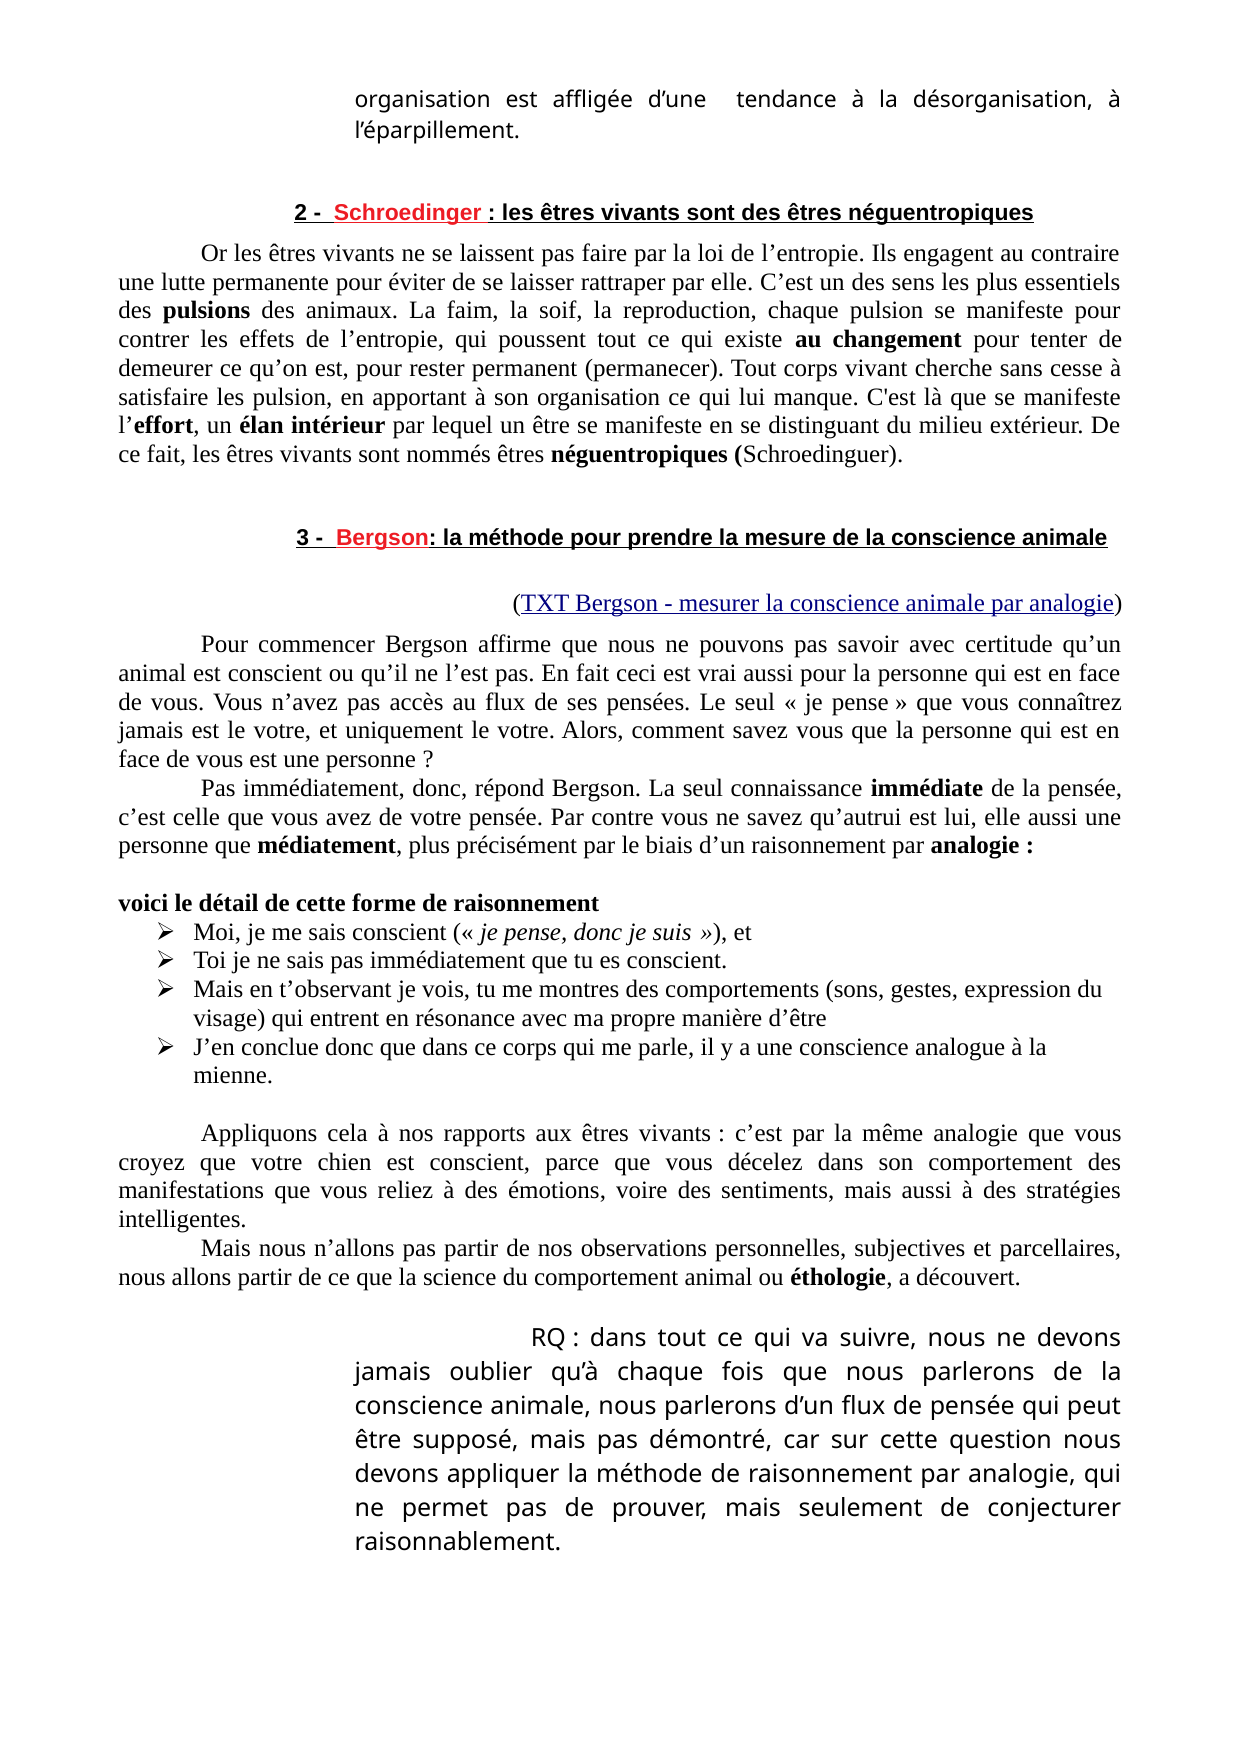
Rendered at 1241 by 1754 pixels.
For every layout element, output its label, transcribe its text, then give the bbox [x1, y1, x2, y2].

list Toi je ne sais pas immédiatement que tu es conscient. [156, 945, 1122, 974]
text Or les êtres vivants ne se laissent pas faire par la loi de l’entropie. Ils engagent au contraire une lutte permanente pour éviter de se laisser rattraper par elle. C’est un des sens les plus essentiels des pulsions des animaux. La faim, la soif, la reproduction, chaque pulsion se manifeste pour contrer les effets de l’entropie, qui poussent tout ce qui existe au changement pour tenter de demeurer ce qu’on est, pour rester permanent (permanecer). Tout corps vivant cherche sans cesse à satisfaire les pulsion, en apportant à son organisation ce qui lui manque. C'est là que se manifeste l’effort, un élan intérieur par lequel un être se manifeste en se distinguant du milieu extérieur. De ce fait, les êtres vivants sont nommés êtres néguentropiques (Schroedinguer). [118, 238, 1122, 468]
text Pas immédiatement, donc, répond Bergson. La seul connaissance immédiate de la pensée, c’est celle que vous avez de votre pensée. Par contre vous ne savez qu’autrui est lui, elle aussi une personne que médiatement, plus précisément par le biais d’un raisonnement par analogie : [118, 773, 1122, 859]
text (TXT Bergson - mesurer la conscience animale par analogie) [296, 588, 1122, 617]
text Appliquons cela à nos rapports aux êtres vivants : c’est par la même analogie que vous croyez que votre chien est conscient, parce que vous décelez dans son comportement des manifestations que vous reliez à des émotions, voire des sentiments, mais aussi à des stratégies intelligentes. [118, 1118, 1122, 1233]
text RQ : dans tout ce qui va suivre, nous ne devons jamais oublier qu’à chaque fois que nous parlerons de la conscience animale, nous parlerons d’un flux de pensée qui peut être supposé, mais pas démontré, car sur cette question nous devons appliquer la méthode de raisonnement par analogie, qui ne permet pas de prouver, mais seulement de conjecturer raisonnablement. [354, 1319, 1122, 1558]
text Pour commencer Bergson affirme que nous ne pouvons pas savoir avec certitude qu’un animal est conscient ou qu’il ne l’est pas. En fait ceci est vrai aussi pour la personne qui est en face de vous. Vous n’avez pas accès au flux de ses pensées. Le seul « je pense » que vous connaîtrez jamais est le votre, et uniquement le votre. Alors, comment savez vous que la personne qui est en face de vous est une personne ? [118, 629, 1122, 773]
subtitle 3 - Bergson: la méthode pour prendre la mesure de la conscience animale [296, 524, 1122, 550]
text voici le détail de cette forme de raisonnement [118, 888, 1122, 917]
list J’en conclue donc que dans ce corps qui me parle, il y a une conscience analogue à la mienne. [156, 1032, 1122, 1089]
subtitle 2 - Schroedinger : les êtres vivants sont des êtres néguentropiques [294, 199, 1122, 225]
text Mais nous n’allons pas partir de nos observations personnelles, subjectives et parcellaires, nous allons partir de ce que la science du comportement animal ou éthologie, a découvert. [118, 1233, 1122, 1290]
list Moi, je me sais conscient (« je pense, donc je suis »), et [156, 917, 1122, 945]
text organisation est affligée d’une tendance à la désorganisation, à l’éparpillement. [354, 83, 1122, 145]
list Mais en t’observant je vois, tu me montres des comportements (sons, gestes, expression du visage) qui entrent en résonance avec ma propre manière d’être [156, 974, 1122, 1032]
